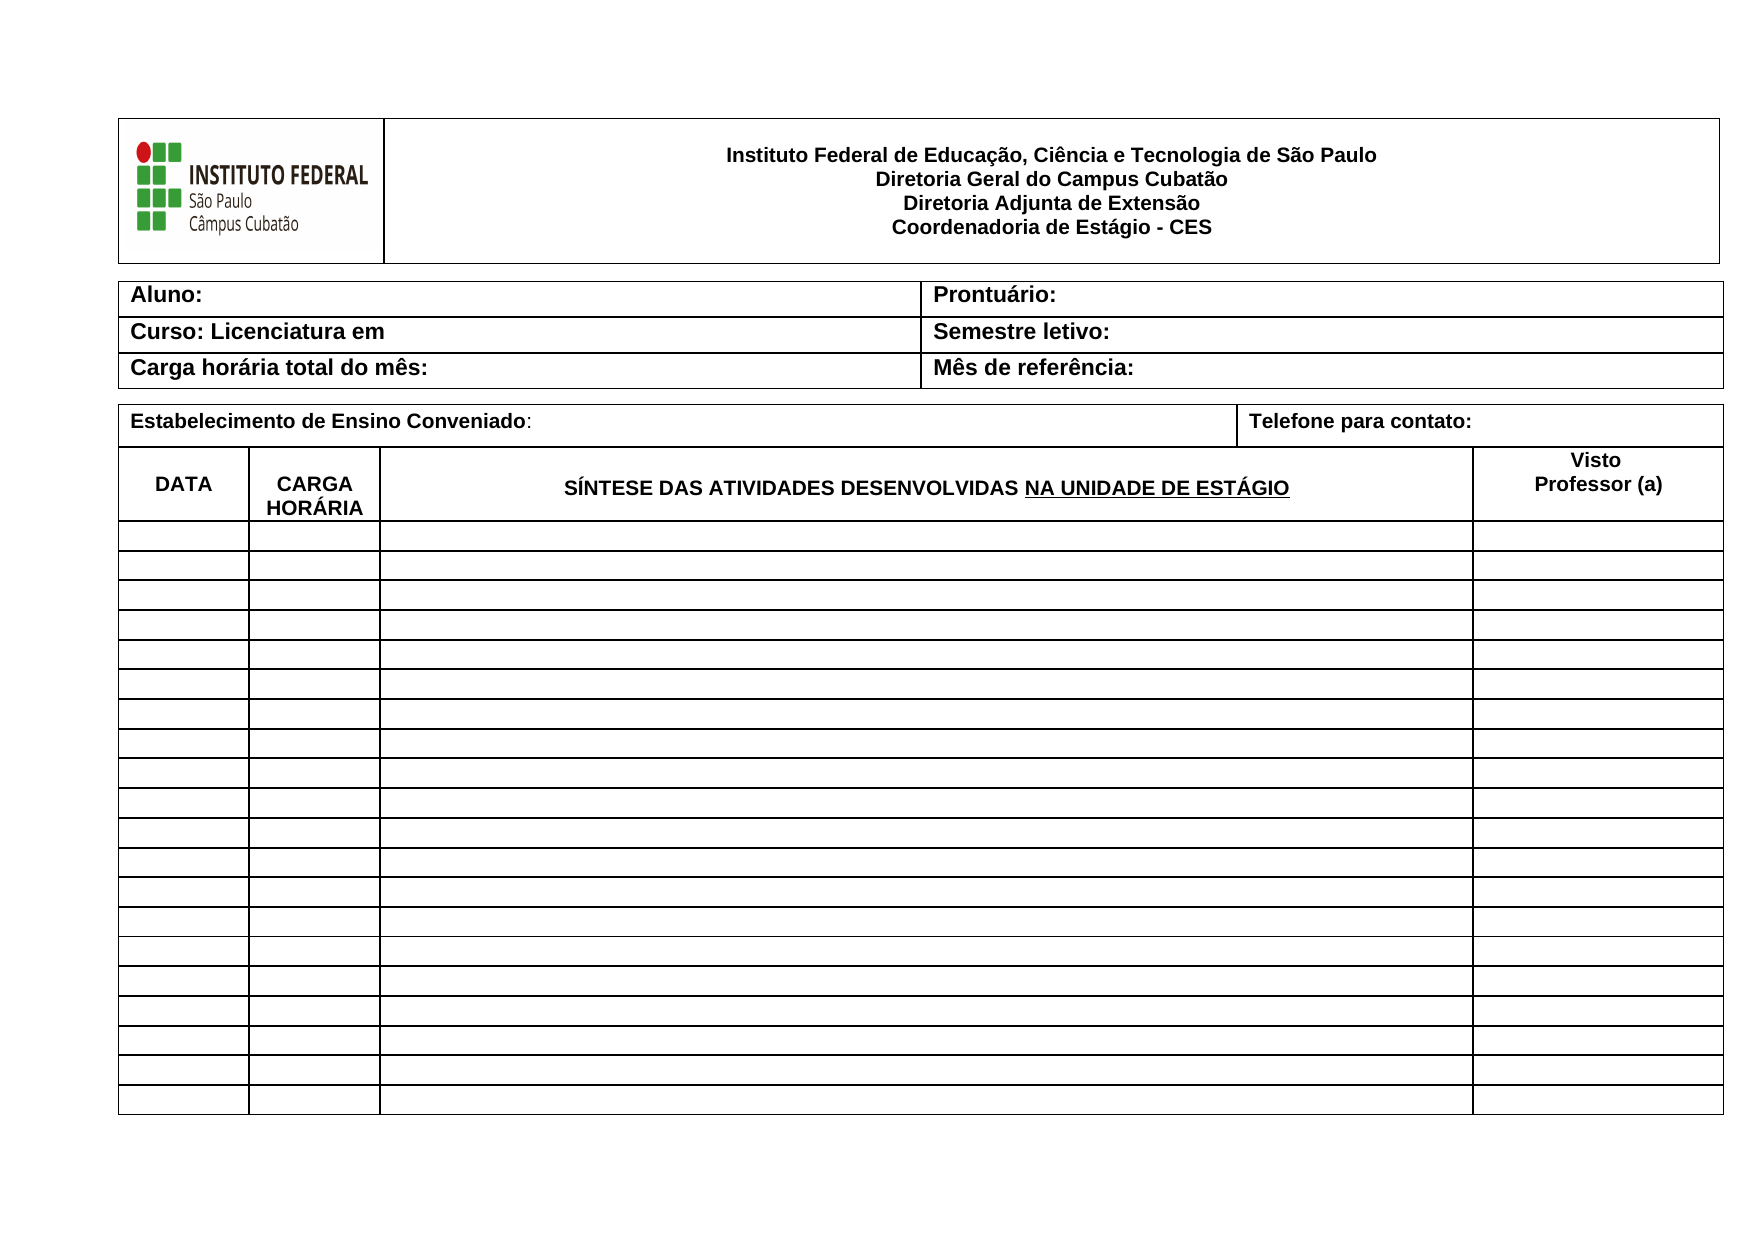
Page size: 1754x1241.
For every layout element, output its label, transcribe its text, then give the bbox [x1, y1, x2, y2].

table_cell [250, 878, 379, 906]
table_cell [119, 641, 248, 668]
table_cell SÍNTESE DAS ATIVIDADES DESENVOLVIDAS NA UNIDADE DE ESTÁGIO [381, 448, 1472, 520]
table_cell [1474, 937, 1723, 965]
table_cell [381, 1086, 1472, 1114]
table_cell [250, 908, 379, 936]
table_cell [250, 759, 379, 787]
table_cell Semestre letivo: [922, 318, 1723, 352]
table_cell [119, 819, 248, 847]
table_cell [119, 967, 248, 995]
table_cell [381, 759, 1472, 787]
table_cell [1474, 700, 1723, 728]
table_cell [119, 1086, 248, 1114]
table_cell [381, 878, 1472, 906]
table_cell [250, 849, 379, 876]
table_cell Carga horária total do mês: [119, 354, 920, 388]
table_header Aluno: [119, 282, 920, 316]
table_cell [119, 937, 248, 965]
table_cell [250, 730, 379, 757]
table_cell [1474, 967, 1723, 995]
table_cell [381, 700, 1472, 728]
table_cell [1474, 641, 1723, 668]
table_cell [381, 670, 1472, 698]
table_cell [381, 789, 1472, 817]
table_cell [250, 1086, 379, 1114]
table_cell [119, 997, 248, 1025]
table_header Instituto Federal de Educação, Ciência e Tecnologia de São Paulo Diretoria Geral do Campus Cubatão Diretoria Adjunta de Extensão Coordenadoria de Estágio - CES [385, 119, 1719, 263]
table_cell [1474, 878, 1723, 906]
table_cell [381, 997, 1472, 1025]
table_header [119, 119, 383, 263]
table_cell [1474, 849, 1723, 876]
table_cell [1474, 522, 1723, 550]
table_cell [250, 997, 379, 1025]
table_cell [381, 581, 1472, 609]
table_cell [1474, 611, 1723, 639]
table_cell [119, 878, 248, 906]
table_header Prontuário: [922, 282, 1723, 316]
table_cell [381, 908, 1472, 936]
table_cell [1474, 552, 1723, 579]
table_cell [381, 849, 1472, 876]
table_cell [381, 1056, 1472, 1084]
table_cell [1474, 997, 1723, 1025]
table_header Telefone para contato: [1238, 405, 1723, 446]
table_cell [1474, 819, 1723, 847]
table_cell [250, 789, 379, 817]
table_cell [381, 1027, 1472, 1054]
table_cell [381, 819, 1472, 847]
table_cell [119, 522, 248, 550]
table_cell [119, 908, 248, 936]
table_cell [250, 700, 379, 728]
table_cell [250, 552, 379, 579]
table_cell [250, 937, 379, 965]
table_cell [1474, 581, 1723, 609]
table_cell [250, 967, 379, 995]
table_cell [250, 641, 379, 668]
table_cell [381, 552, 1472, 579]
table_cell [1474, 670, 1723, 698]
table_cell CARGA HORÁRIA [250, 448, 379, 520]
table_cell [250, 1056, 379, 1084]
table_cell [250, 670, 379, 698]
table_cell Visto Professor (a) [1474, 448, 1723, 520]
table_cell [381, 967, 1472, 995]
table_cell Mês de referência: [922, 354, 1723, 388]
table_cell DATA [119, 448, 248, 520]
table_cell [119, 611, 248, 639]
table_header Estabelecimento de Ensino Conveniado: [119, 405, 1236, 446]
table_cell [119, 759, 248, 787]
table_cell [381, 522, 1472, 550]
table_cell [250, 1027, 379, 1054]
table_cell [119, 1056, 248, 1084]
table_cell [1474, 908, 1723, 936]
table_cell [119, 581, 248, 609]
table_cell [119, 789, 248, 817]
table_cell [250, 819, 379, 847]
table_cell [119, 700, 248, 728]
table_cell [119, 849, 248, 876]
table_cell [381, 937, 1472, 965]
table_cell [250, 581, 379, 609]
table_cell [250, 522, 379, 550]
table_cell [381, 730, 1472, 757]
table_cell [1474, 1086, 1723, 1114]
table_cell Curso: Licenciatura em [119, 318, 920, 352]
table_cell [119, 670, 248, 698]
table_cell [119, 1027, 248, 1054]
table_cell [381, 641, 1472, 668]
table_cell [119, 730, 248, 757]
table_cell [250, 611, 379, 639]
table_cell [119, 552, 248, 579]
table_cell [1474, 1027, 1723, 1054]
table_cell [1474, 730, 1723, 757]
table_cell [1474, 1056, 1723, 1084]
table_cell [1474, 789, 1723, 817]
table_cell [381, 611, 1472, 639]
table_cell [1474, 759, 1723, 787]
